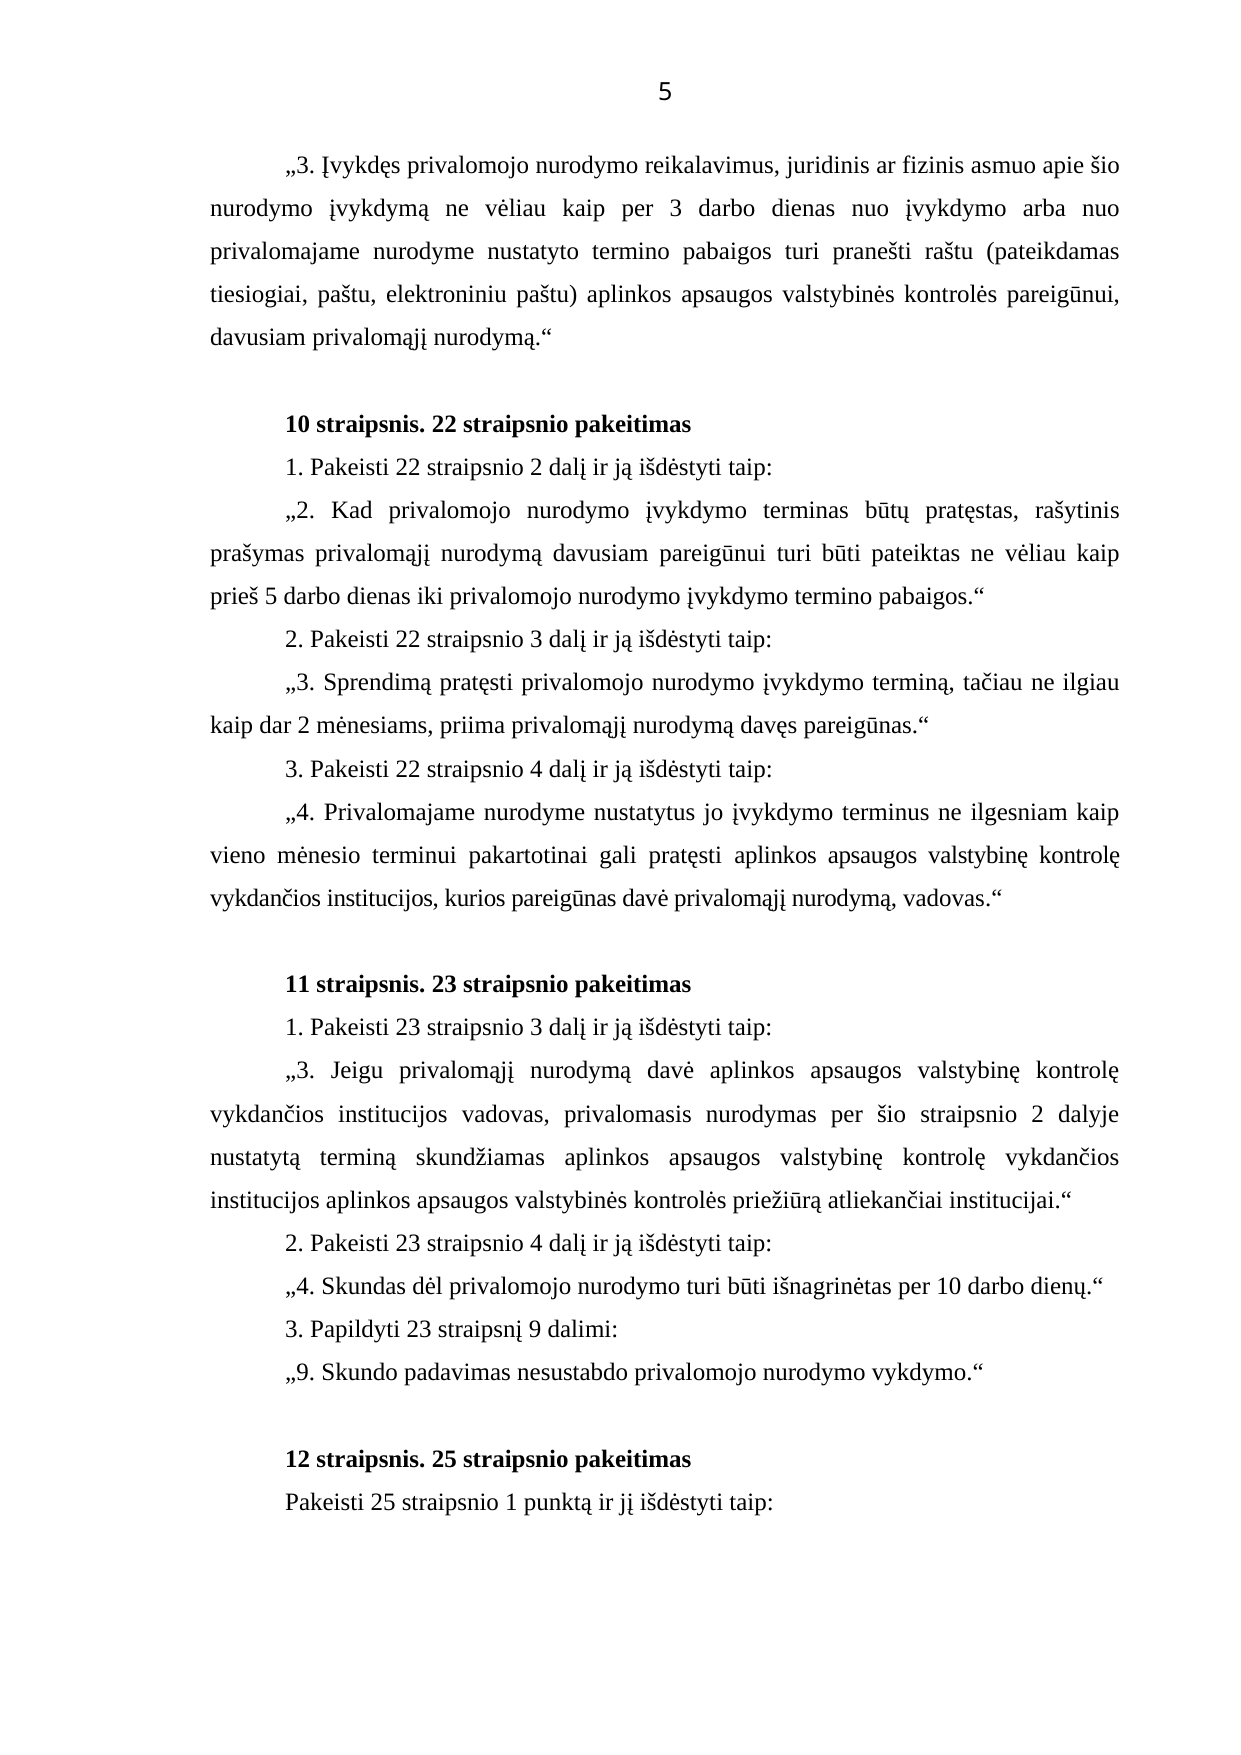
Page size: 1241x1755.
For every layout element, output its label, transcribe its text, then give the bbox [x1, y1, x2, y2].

text „3. Sprendimą pratęsti privalomojo nurodymo įvykdymo terminą, tačiau ne ilgiau kaip dar 2 mėnesiams, priima privalomąjį nurodymą davęs pareigūnas.“ [210, 667, 1120, 739]
text 11 straipsnis. 23 straipsnio pakeitimas [210, 969, 1120, 998]
text „4. Skundas dėl privalomojo nurodymo turi būti išnagrinėtas per 10 darbo dienų.“ [210, 1271, 1120, 1300]
text 1. Pakeisti 23 straipsnio 3 dalį ir ją išdėstyti taip: [210, 1012, 1120, 1041]
text 10 straipsnis. 22 straipsnio pakeitimas [210, 409, 1120, 437]
text „2. Kad privalomojo nurodymo įvykdymo terminas būtų pratęstas, rašytinis prašymas privalomąjį nurodymą davusiam pareigūnui turi būti pateiktas ne vėliau kaip prieš 5 darbo dienas iki privalomojo nurodymo įvykdymo termino pabaigos.“ [210, 495, 1120, 610]
text „9. Skundo padavimas nesustabdo privalomojo nurodymo vykdymo.“ [210, 1357, 1120, 1386]
text „4. Privalomajame nurodyme nustatytus jo įvykdymo terminus ne ilgesniam kaip vieno mėnesio terminui pakartotinai gali pratęsti aplinkos apsaugos valstybinę kontrolę vykdančios institucijos, kurios pareigūnas davė privalomąjį nurodymą, vadovas.“ [210, 797, 1120, 912]
text 12 straipsnis. 25 straipsnio pakeitimas [210, 1444, 1120, 1472]
text 1. Pakeisti 22 straipsnio 2 dalį ir ją išdėstyti taip: [210, 452, 1120, 481]
text 3. Pakeisti 22 straipsnio 4 dalį ir ją išdėstyti taip: [210, 754, 1120, 782]
text 2. Pakeisti 23 straipsnio 4 dalį ir ją išdėstyti taip: [210, 1228, 1120, 1257]
text 3. Papildyti 23 straipsnį 9 dalimi: [210, 1314, 1120, 1343]
text 2. Pakeisti 22 straipsnio 3 dalį ir ją išdėstyti taip: [210, 624, 1120, 653]
text Pakeisti 25 straipsnio 1 punktą ir jį išdėstyti taip: [210, 1487, 1120, 1516]
text „3. Įvykdęs privalomojo nurodymo reikalavimus, juridinis ar fizinis asmuo apie šio nurodymo įvykdymą ne vėliau kaip per 3 darbo dienas nuo įvykdymo arba nuo privalomajame nurodyme nustatyto termino pabaigos turi pranešti raštu (pateikdamas tiesiogiai, paštu, elektroniniu paštu) aplinkos apsaugos valstybinės kontrolės pareigūnui, davusiam privalomąjį nurodymą.“ [210, 150, 1120, 351]
text „3. Jeigu privalomąjį nurodymą davė aplinkos apsaugos valstybinę kontrolę vykdančios institucijos vadovas, privalomasis nurodymas per šio straipsnio 2 dalyje nustatytą terminą skundžiamas aplinkos apsaugos valstybinę kontrolę vykdančios institucijos aplinkos apsaugos valstybinės kontrolės priežiūrą atliekančiai institucijai.“ [210, 1056, 1120, 1214]
